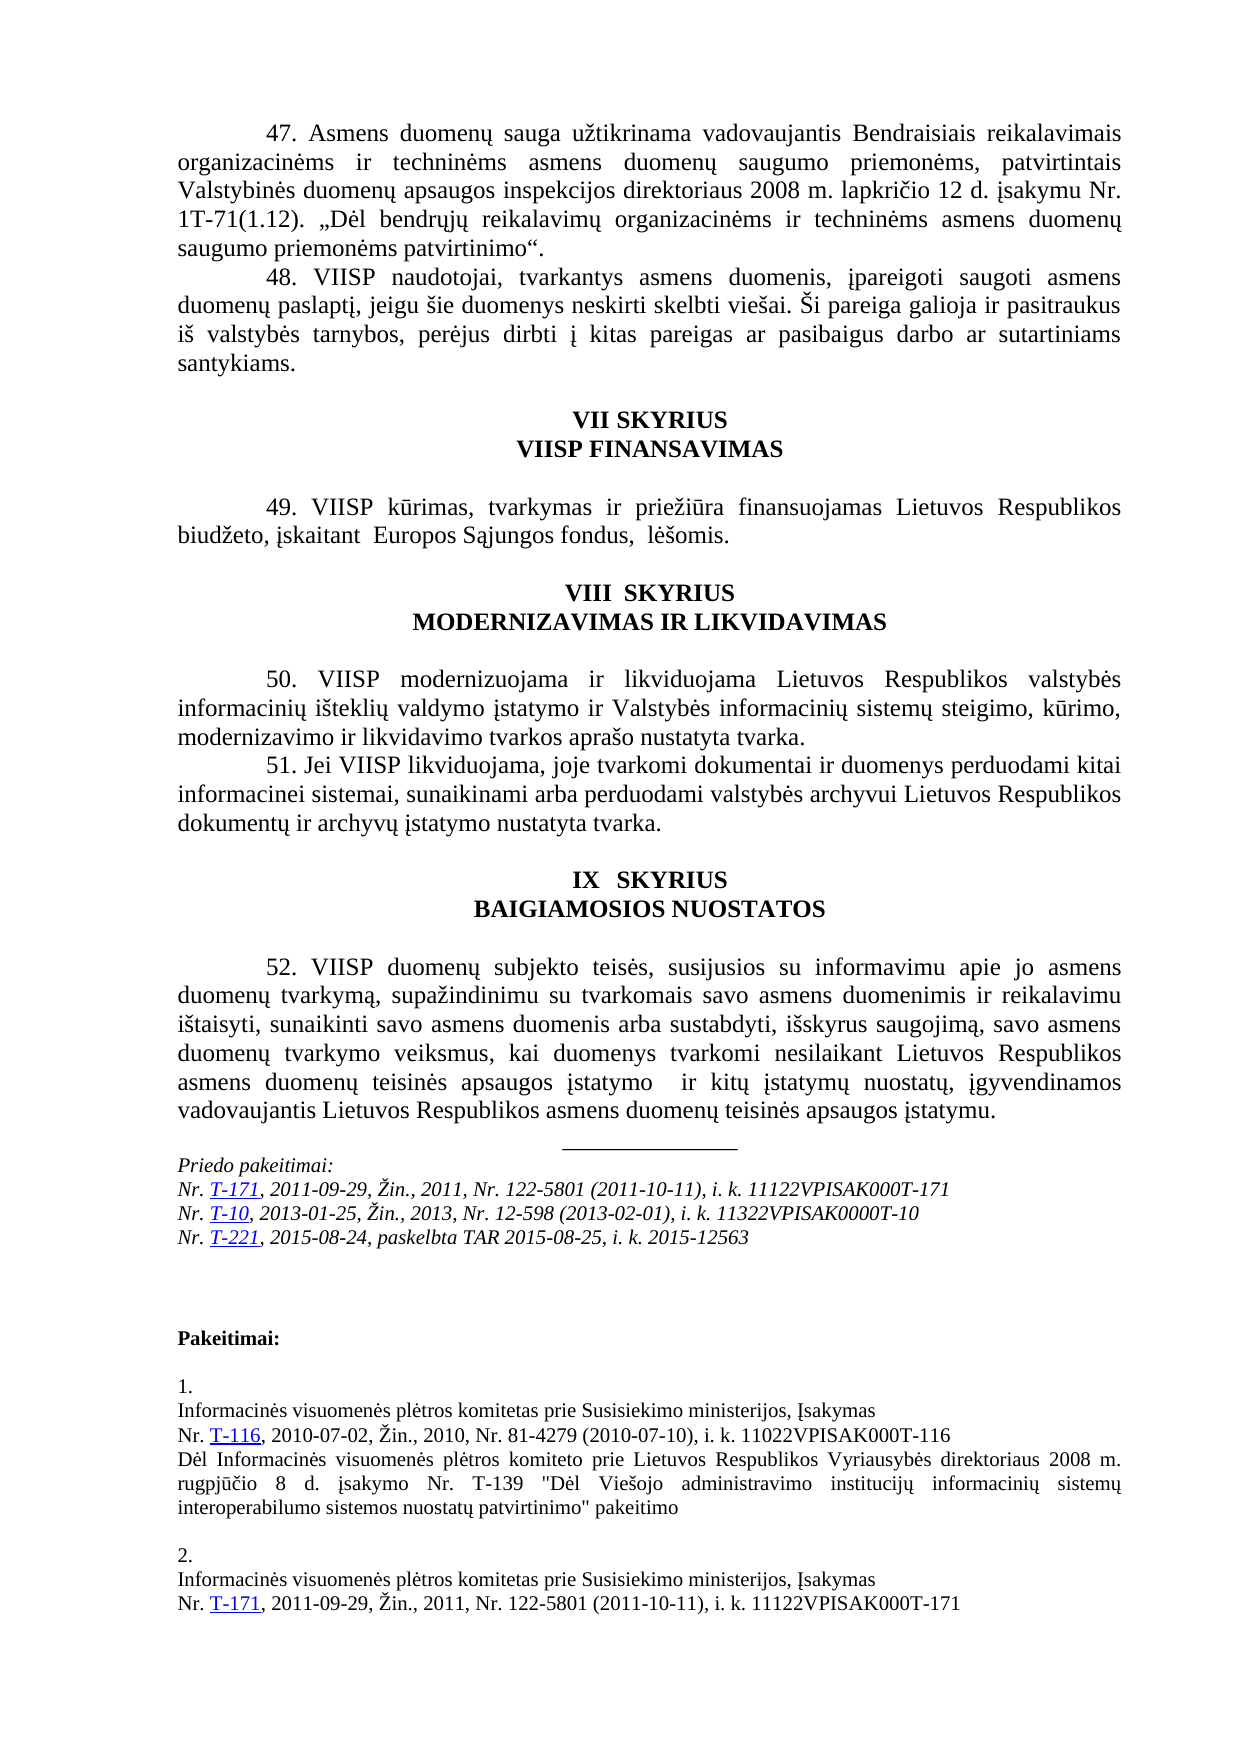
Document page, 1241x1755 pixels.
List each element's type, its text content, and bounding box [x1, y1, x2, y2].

text ______________ [177, 1124, 1122, 1153]
text Nr. T-171, 2011-09-29, Žin., 2011, Nr. 122-5801 (2011-10-11), i. k. 11122VPISAK000T-171 [177, 1177, 1122, 1201]
text VII SKYRIUS [177, 406, 1122, 434]
text VIISP FINANSAVIMAS [177, 434, 1122, 463]
text Baigiamosios nuostatos [177, 894, 1122, 923]
text 52. VIISP duomenų subjekto teisės, susijusios su informavimu apie jo asmens duomenų tvarkymą, supažindinimu su tvarkomais savo asmens duomenimis ir reikalavimu ištaisyti, sunaikinti savo asmens duomenis arba sustabdyti, išskyrus saugojimą, savo asmens duomenų tvarkymo veiksmus, kai duomenys tvarkomi nesilaikant Lietuvos Respublikos asmens duomenų teisinės apsaugos įstatymo ir kitų įstatymų nuostatų, įgyvendinamos vadovaujantis Lietuvos Respublikos asmens duomenų teisinės apsaugos įstatymu. [177, 952, 1122, 1124]
text Informacinės visuomenės plėtros komitetas prie Susisiekimo ministerijos, Įsakymas [177, 1567, 1122, 1591]
text Dėl Informacinės visuomenės plėtros komiteto prie Lietuvos Respublikos Vyriausybės direktoriaus 2008 m. rugpjūčio 8 d. įsakymo Nr. T-139 "Dėl Viešojo administravimo institucijų informacinių sistemų interoperabilumo sistemos nuostatų patvirtinimo" pakeitimo [177, 1447, 1122, 1519]
text 47. Asmens duomenų sauga užtikrinama vadovaujantis Bendraisiais reikalavimais organizacinėms ir techninėms asmens duomenų saugumo priemonėms, patvirtintais Valstybinės duomenų apsaugos inspekcijos direktoriaus 2008 m. lapkričio 12 d. įsakymu Nr. 1T-71(1.12). „Dėl bendrųjų reikalavimų organizacinėms ir techninėms asmens duomenų saugumo priemonėms patvirtinimo“. [177, 118, 1122, 262]
text Nr. T-10, 2013-01-25, Žin., 2013, Nr. 12-598 (2013-02-01), i. k. 11322VPISAK0000T-10 [177, 1201, 1122, 1225]
text MODERNIZAVIMAS IR LIKVIDAVIMAS [177, 607, 1122, 636]
text Pakeitimai: [177, 1326, 1122, 1350]
text Nr. T-171, 2011-09-29, Žin., 2011, Nr. 122-5801 (2011-10-11), i. k. 11122VPISAK000T-171 [177, 1591, 1122, 1615]
text 48. VIISP naudotojai, tvarkantys asmens duomenis, įpareigoti saugoti asmens duomenų paslaptį, jeigu šie duomenys neskirti skelbti viešai. Ši pareiga galioja ir pasitraukus iš valstybės tarnybos, perėjus dirbti į kitas pareigas ar pasibaigus darbo ar sutartiniams santykiams. [177, 262, 1122, 377]
text 1. [177, 1374, 1122, 1398]
text IX SKYRIUS [177, 866, 1122, 894]
text Priedo pakeitimai: [177, 1153, 1122, 1177]
text 51. Jei VIISP likviduojama, joje tvarkomi dokumentai ir duomenys perduodami kitai informacinei sistemai, sunaikinami arba perduodami valstybės archyvui Lietuvos Respublikos dokumentų ir archyvų įstatymo nustatyta tvarka. [177, 751, 1122, 837]
text VIII SKYRIUS [177, 578, 1122, 607]
text Informacinės visuomenės plėtros komitetas prie Susisiekimo ministerijos, Įsakymas [177, 1398, 1122, 1422]
text Nr. T-116, 2010-07-02, Žin., 2010, Nr. 81-4279 (2010-07-10), i. k. 11022VPISAK000T-116 [177, 1422, 1122, 1447]
text Nr. T-221, 2015-08-24, paskelbta TAR 2015-08-25, i. k. 2015-12563 [177, 1225, 1122, 1249]
text 2. [177, 1543, 1122, 1567]
text 49. VIISP kūrimas, tvarkymas ir priežiūra finansuojamas Lietuvos Respublikos biudžeto, įskaitant Europos Sąjungos fondus, lėšomis. [177, 492, 1122, 549]
text 50. VIISP modernizuojama ir likviduojama Lietuvos Respublikos valstybės informacinių išteklių valdymo įstatymo ir Valstybės informacinių sistemų steigimo, kūrimo, modernizavimo ir likvidavimo tvarkos aprašo nustatyta tvarka. [177, 664, 1122, 751]
